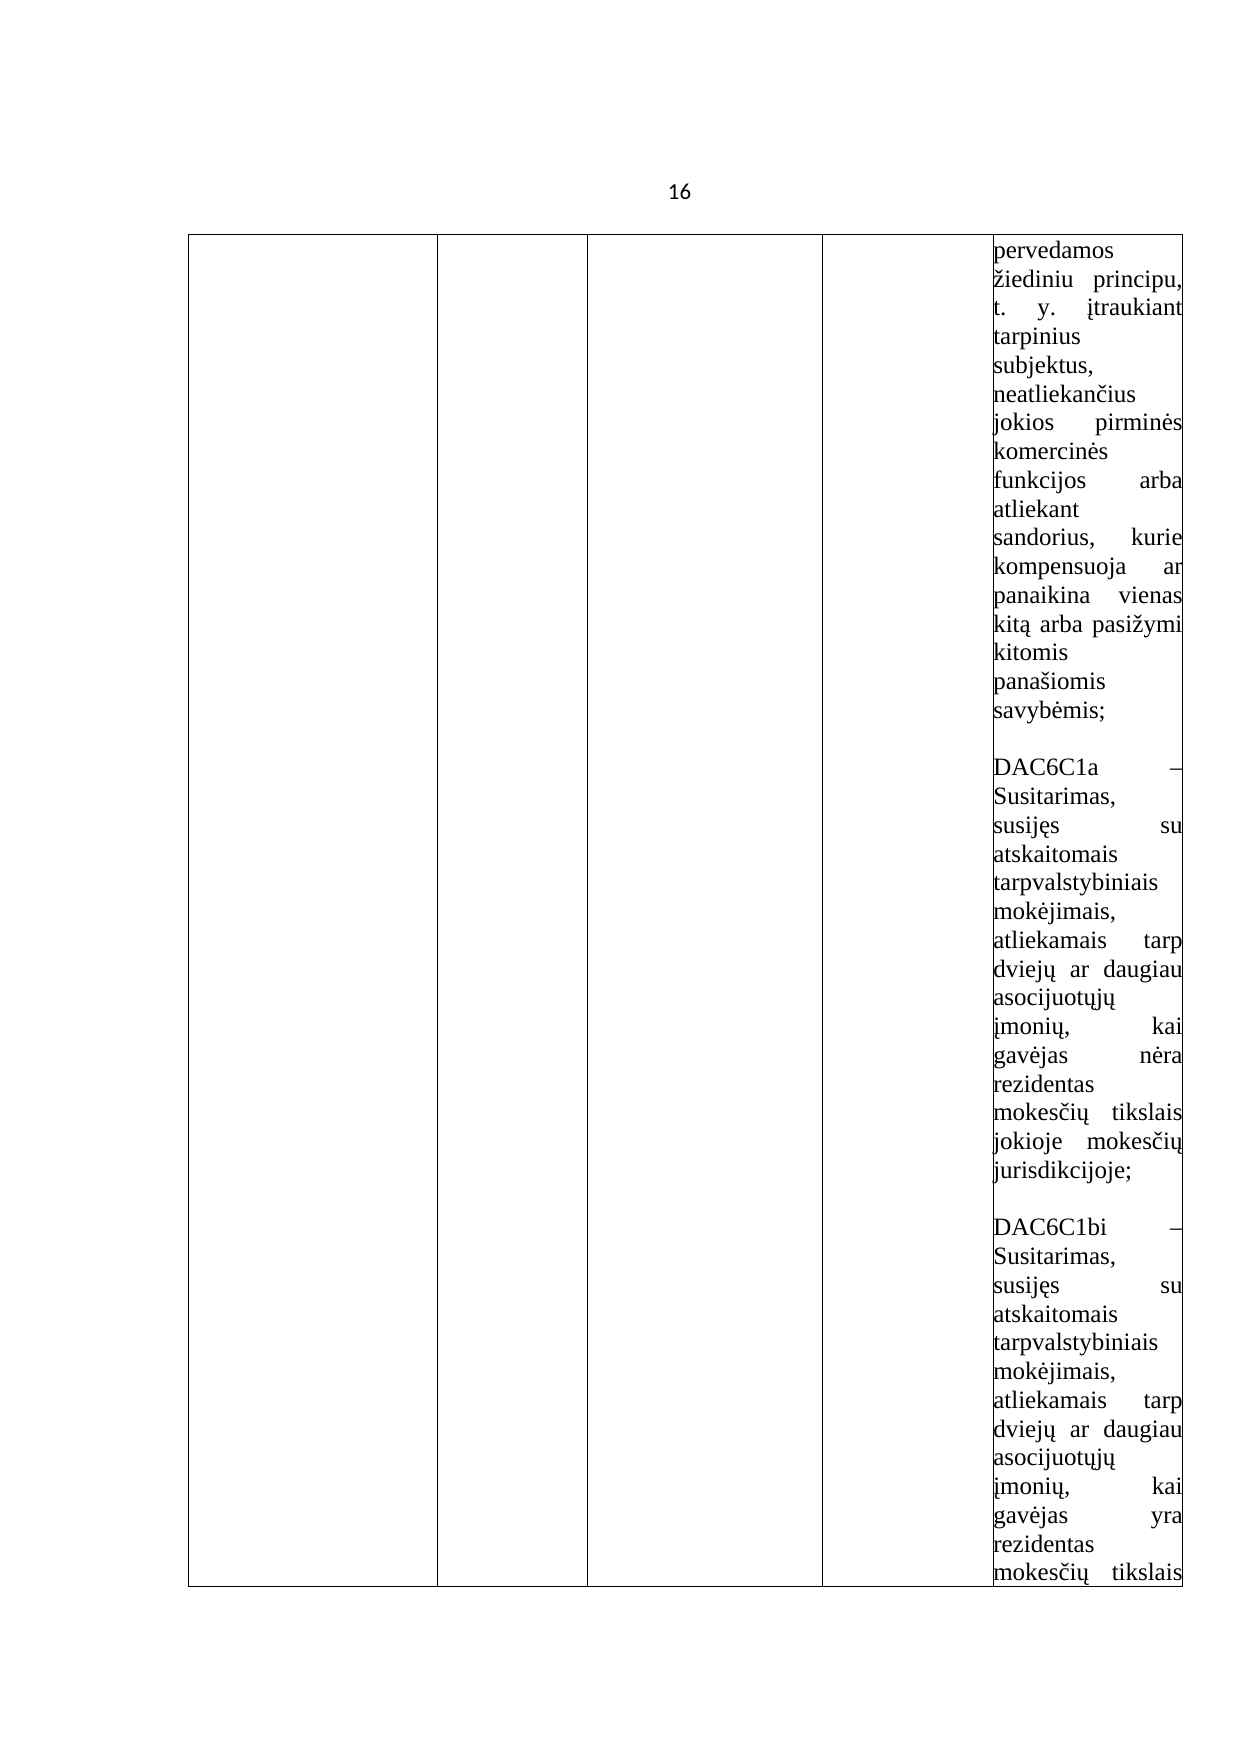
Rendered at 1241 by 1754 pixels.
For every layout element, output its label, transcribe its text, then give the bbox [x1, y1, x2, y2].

table_cell [189, 235, 437, 1586]
table_cell [588, 235, 822, 1586]
table_cell pervedamos žiediniu principu, t. y. įtraukiant tarpinius subjektus, neatliekančius jokios pirminės komercinės funkcijos arba atliekant sandorius, kurie kompensuoja ar panaikina vienas kitą arba pasižymi kitomis panašiomis savybėmis; DAC6C1a – Susitarimas, susijęs su atskaitomais tarpvalstybiniais mokėjimais, atliekamais tarp dviejų ar daugiau asocijuotųjų įmonių, kai gavėjas nėra rezidentas mokesčių tikslais jokioje mokesčių jurisdikcijoje; DAC6C1bi – Susitarimas, susijęs su atskaitomais tarpvalstybiniais mokėjimais, atliekamais tarp dviejų ar daugiau asocijuotųjų įmonių, kai gavėjas yra rezidentas mokesčių tikslais [994, 235, 1182, 1586]
table_cell [823, 235, 993, 1586]
table_cell [438, 235, 587, 1586]
